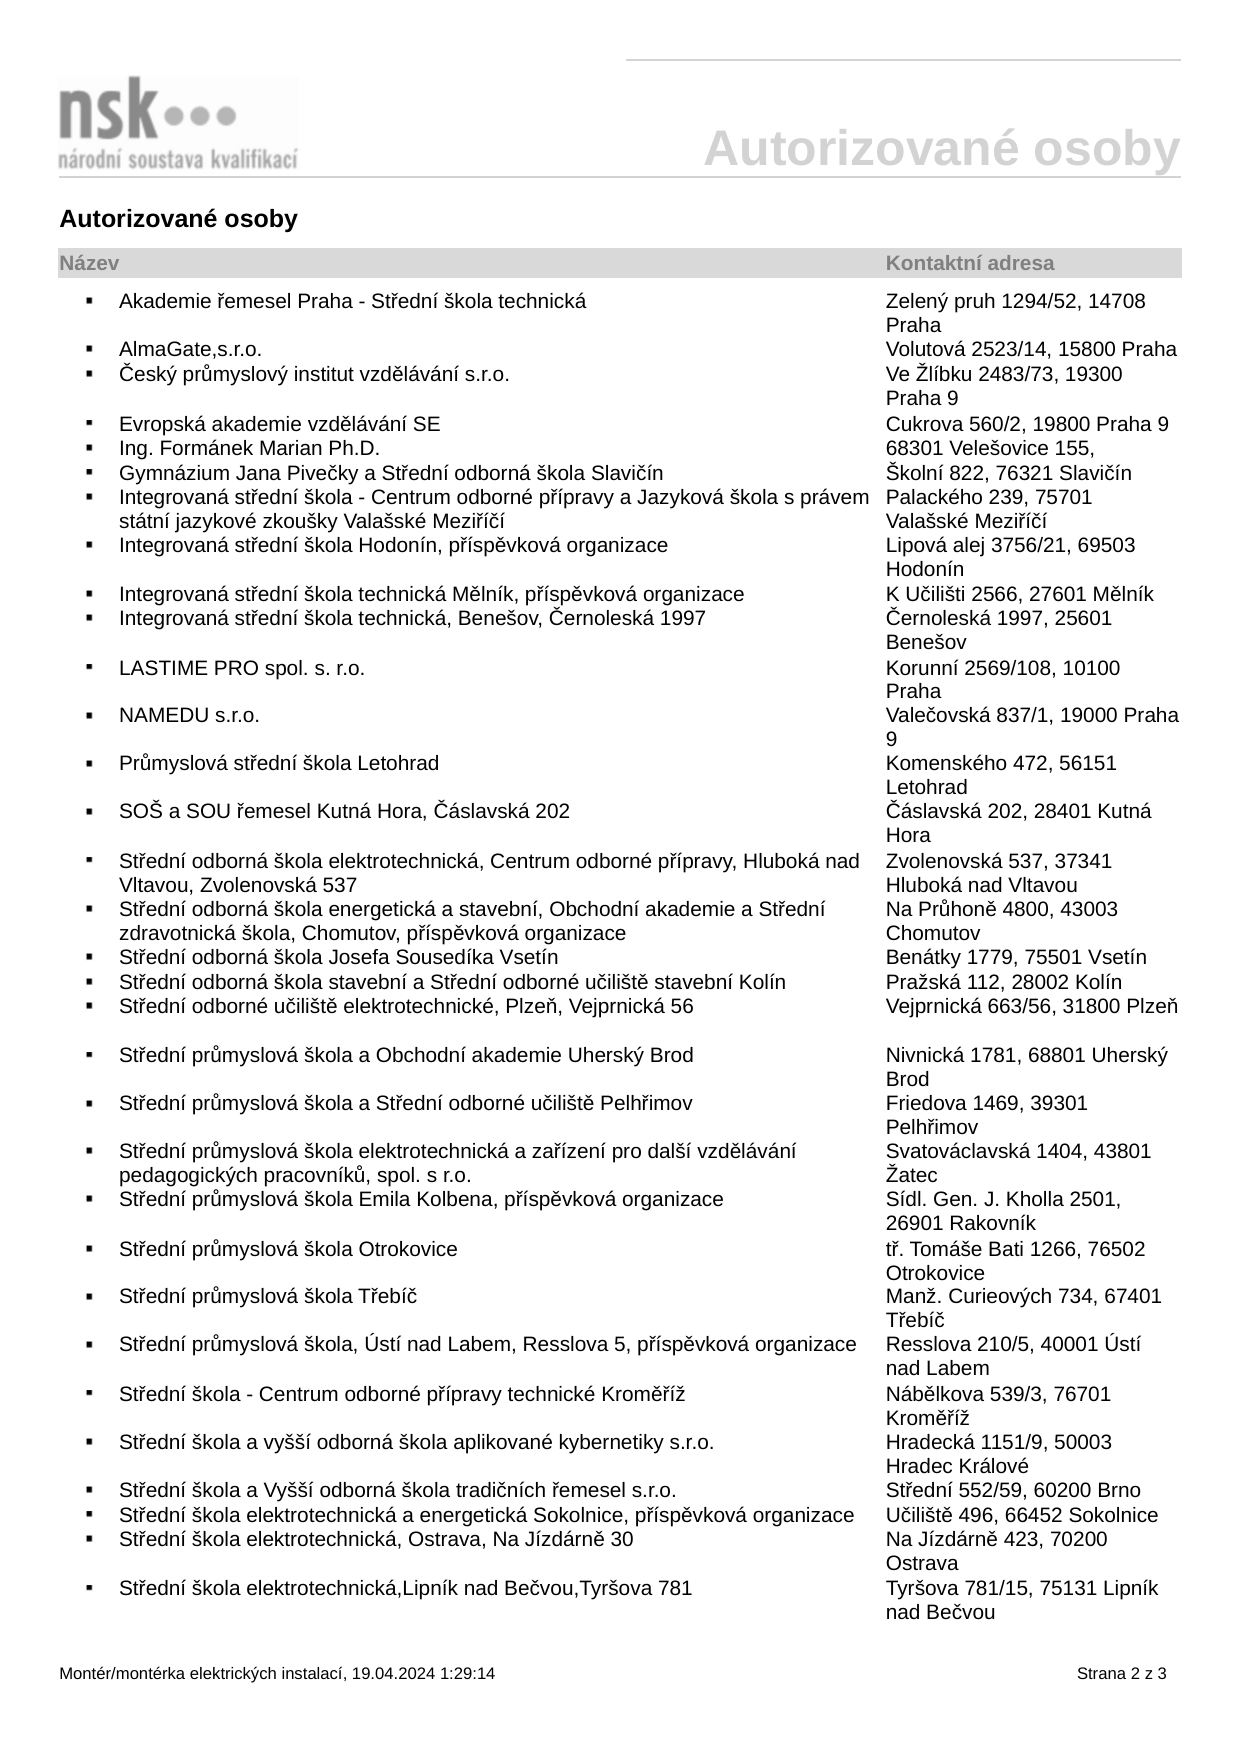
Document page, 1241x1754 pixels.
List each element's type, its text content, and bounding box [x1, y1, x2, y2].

table_cell [626, 1019, 860, 1043]
table_cell [59, 314, 119, 336]
picture [59, 944, 119, 969]
table_cell [618, 1067, 626, 1091]
table_cell [618, 1019, 626, 1043]
table_cell Střední průmyslová škola a Střední odborné učiliště Pelhřimov [119, 1091, 886, 1115]
table_cell [618, 1552, 626, 1576]
table_cell [860, 558, 886, 582]
table_cell [119, 1552, 481, 1576]
table_cell [59, 236, 119, 248]
table_cell [481, 727, 617, 751]
table_cell [119, 1358, 481, 1382]
table_cell [618, 388, 626, 411]
table_cell Kontaktní adresa [886, 250, 1180, 277]
table_cell [618, 727, 626, 751]
table_cell [481, 171, 617, 176]
table_cell [481, 777, 617, 799]
table_cell [59, 178, 1181, 194]
table_cell Integrovaná střední škola Hodonín, příspěvková organizace [119, 533, 886, 558]
table_cell Střední průmyslová škola, Ústí nad Labem, Resslova 5, příspěvková organizace [119, 1332, 886, 1358]
table_cell Střední škola elektrotechnická,Lipník nad Bečvou,Tyršova 781 [119, 1576, 886, 1600]
table_cell [59, 1067, 119, 1091]
table_cell K Učilišti 2566, 27601 Mělník [886, 582, 1181, 606]
table_cell [119, 777, 481, 799]
picture [59, 411, 119, 434]
table_cell Sídl. Gen. J. Kholla 2501, 26901 Rakovník [886, 1187, 1181, 1236]
table_cell [59, 1310, 119, 1332]
table_cell [119, 1310, 481, 1332]
table_cell [59, 631, 119, 655]
table_cell Strana 2 z 3 [860, 1656, 1167, 1692]
table_cell [481, 1358, 617, 1382]
table_cell [481, 679, 617, 703]
table_cell [626, 1454, 860, 1477]
table_cell [626, 278, 860, 289]
table_cell Střední škola elektrotechnická, Ostrava, Na Jízdárně 30 [119, 1527, 886, 1552]
table_cell [481, 1019, 617, 1043]
picture [59, 1284, 119, 1309]
table_cell [860, 1454, 886, 1477]
table_cell Ve Žlíbku 2483/73, 19300 Praha 9 [886, 362, 1181, 411]
table_cell [626, 1115, 860, 1139]
table_cell [119, 631, 481, 655]
table_cell [119, 1600, 481, 1624]
table_cell [1167, 278, 1181, 289]
table_cell [860, 278, 886, 289]
picture [59, 1091, 119, 1116]
table_cell [59, 194, 119, 200]
table_cell [481, 236, 617, 248]
table_cell [119, 1115, 481, 1139]
table_cell [59, 278, 119, 288]
table_cell [619, 59, 626, 170]
table_cell Ing. Formánek Marian Ph.D. [119, 435, 886, 461]
table_cell [59, 1116, 119, 1139]
table_cell Zelený pruh 1294/52, 14708 Praha [886, 289, 1181, 337]
table_cell [59, 679, 119, 703]
table_cell Zvolenovská 537, 37341 Hluboká nad Vltavou [886, 849, 1181, 897]
picture [59, 1477, 119, 1551]
table_cell [860, 631, 886, 655]
table_cell [626, 825, 860, 848]
table_cell [618, 558, 626, 582]
table_cell Střední průmyslová škola Třebíč [119, 1284, 886, 1310]
table_cell Akademie řemesel Praha - Střední škola technická [119, 289, 886, 314]
table_cell [481, 1624, 617, 1656]
table_cell Na Průhoně 4800, 43003 Chomutov [886, 897, 1181, 944]
table_cell [618, 1310, 626, 1332]
table_cell [119, 1624, 481, 1656]
table_cell Friedova 1469, 39301 Pelhřimov [886, 1091, 1181, 1139]
table_cell Střední průmyslová škola Emila Kolbena, příspěvková organizace [119, 1187, 886, 1212]
table_cell [618, 1260, 626, 1284]
table_cell [860, 1213, 886, 1236]
table_cell [860, 1358, 886, 1382]
table_cell 68301 Velešovice 155, [886, 435, 1181, 461]
table_cell [1167, 1656, 1181, 1692]
table_cell Korunní 2569/108, 10100 Praha [886, 655, 1181, 703]
table_cell Palackého 239, 75701 Valašské Meziříčí [886, 485, 1181, 533]
table_cell [860, 727, 886, 751]
table_cell [119, 236, 481, 248]
table_cell [59, 1261, 119, 1284]
table_cell [59, 1552, 119, 1576]
table_cell [59, 558, 119, 582]
table_cell Gymnázium Jana Pivečky a Střední odborná škola Slavičín [119, 461, 886, 485]
table_cell [618, 1454, 626, 1477]
table_cell [481, 388, 617, 411]
table_cell [481, 631, 617, 655]
table_cell [626, 631, 860, 655]
table_cell Střední odborné učiliště elektrotechnické, Plzeň, Vejprnická 56 [119, 994, 886, 1019]
table_cell [481, 1213, 617, 1236]
table_cell Nábělkova 539/3, 76701 Kroměříž [886, 1382, 1181, 1429]
picture [57, 59, 619, 171]
table_cell [59, 171, 119, 176]
picture [59, 532, 119, 557]
table_cell [59, 1600, 119, 1624]
table_cell [860, 314, 886, 337]
table_cell [860, 1600, 886, 1624]
table_cell Český průmyslový institut vzdělávání s.r.o. [119, 362, 886, 387]
table_cell Střední odborná škola Josefa Sousedíka Vsetín [119, 945, 886, 970]
table_cell [1167, 194, 1181, 200]
table_cell [59, 388, 119, 411]
picture [59, 1187, 119, 1211]
picture [59, 848, 119, 871]
table_cell [481, 278, 617, 289]
table_cell [59, 1163, 119, 1187]
table_cell [119, 825, 481, 848]
table_cell [59, 777, 119, 799]
table_cell tř. Tomáše Bati 1266, 76502 Otrokovice [886, 1236, 1181, 1284]
table_cell [119, 314, 481, 337]
table_cell [860, 679, 886, 703]
table_cell [119, 558, 481, 582]
table_cell Střední škola a vyšší odborná škola aplikované kybernetiky s.r.o. [119, 1430, 886, 1453]
table_cell [481, 1115, 617, 1139]
table_cell Černoleská 1997, 25601 Benešov [886, 606, 1181, 655]
table_cell [481, 1310, 617, 1332]
table_cell AlmaGate,s.r.o. [119, 337, 886, 362]
picture [59, 1139, 119, 1163]
table_cell [481, 1067, 617, 1091]
table_cell [860, 388, 886, 411]
table_cell Střední průmyslová škola Otrokovice [119, 1236, 886, 1260]
table_cell [119, 1213, 481, 1236]
table_cell [618, 1213, 626, 1236]
table_cell Čáslavská 202, 28401 Kutná Hora [886, 799, 1181, 848]
table_cell Střední odborná škola energetická a stavební, Obchodní akademie a Střední zdravotnická škola, Chomutov, příspěvková organizace [119, 897, 886, 944]
table_cell Střední škola a Vyšší odborná škola tradičních řemesel s.r.o. [119, 1478, 886, 1503]
table_cell [119, 1406, 481, 1429]
table_cell [481, 1260, 617, 1284]
picture [59, 896, 119, 921]
picture [59, 655, 119, 678]
table_cell LASTIME PRO spol. s. r.o. [119, 655, 886, 679]
picture [59, 1236, 119, 1261]
table_cell [481, 1600, 617, 1624]
table_cell Střední 552/59, 60200 Brno [886, 1478, 1181, 1503]
picture [59, 1576, 119, 1599]
table_cell [626, 1213, 860, 1236]
table_cell [626, 1552, 860, 1576]
table_cell [626, 727, 860, 751]
table_cell [626, 1310, 860, 1332]
table_cell [481, 1454, 617, 1477]
table_cell Hradecká 1151/9, 50003 Hradec Králové [886, 1430, 1181, 1477]
table_cell Střední odborná škola stavební a Střední odborné učiliště stavební Kolín [119, 970, 886, 994]
table_cell [618, 314, 626, 337]
table_cell Cukrova 560/2, 19800 Praha 9 [886, 411, 1181, 435]
table_cell [59, 1454, 119, 1477]
table_cell [626, 194, 860, 200]
table_cell [119, 1067, 481, 1091]
table_cell [481, 825, 617, 848]
table_cell Svatováclavská 1404, 43801 Žatec [886, 1139, 1181, 1187]
table_cell [59, 1358, 119, 1381]
table_cell Na Jízdárně 423, 70200 Ostrava [886, 1527, 1181, 1576]
table_cell [618, 1358, 626, 1382]
table_cell Autorizované osoby [626, 61, 1181, 176]
table_cell [119, 278, 481, 289]
table_cell [886, 1624, 1167, 1656]
table_cell [119, 1019, 481, 1043]
table_cell Nivnická 1781, 68801 Uherský Brod [886, 1043, 1181, 1091]
picture [59, 1429, 119, 1454]
table_cell [618, 170, 626, 176]
table_cell [860, 1310, 886, 1332]
table_cell Střední průmyslová škola elektrotechnická a zařízení pro další vzdělávání pedagogických pracovníků, spol. s r.o. [119, 1139, 886, 1187]
picture [59, 582, 119, 630]
picture [59, 288, 119, 313]
table_cell [860, 1552, 886, 1576]
table_cell Střední škola elektrotechnická a energetická Sokolnice, příspěvková organizace [119, 1503, 886, 1527]
table_cell [626, 777, 860, 799]
table_cell [618, 1115, 626, 1139]
table_cell [886, 194, 1167, 200]
picture [59, 799, 119, 824]
picture [59, 970, 119, 1018]
picture [59, 1332, 119, 1357]
table_cell Benátky 1779, 75501 Vsetín [886, 945, 1181, 970]
table_cell [618, 194, 626, 200]
table_cell Evropská akademie vzdělávání SE [119, 411, 886, 435]
table_cell [626, 1624, 860, 1656]
table_cell Učiliště 496, 66452 Sokolnice [886, 1503, 1181, 1527]
table_cell [618, 278, 626, 289]
table_cell [618, 631, 626, 655]
table_cell Střední průmyslová škola a Obchodní akademie Uherský Brod [119, 1043, 886, 1067]
table_cell [59, 728, 119, 751]
table_cell [626, 1067, 860, 1091]
table_cell [618, 1624, 626, 1656]
table_cell [626, 1358, 860, 1382]
table_cell [626, 236, 860, 248]
table_cell Střední škola - Centrum odborné přípravy technické Kroměříž [119, 1382, 886, 1406]
table_cell [1167, 236, 1181, 248]
table_cell [618, 1600, 626, 1624]
table_cell Integrovaná střední škola technická, Benešov, Černoleská 1997 [119, 606, 886, 631]
picture [59, 1043, 119, 1066]
table_cell [860, 1019, 886, 1043]
table_cell [860, 1624, 886, 1656]
table_cell Střední odborná škola elektrotechnická, Centrum odborné přípravy, Hluboká nad Vltavou, Zvolenovská 537 [119, 849, 886, 897]
table_cell [59, 921, 119, 944]
table_cell [59, 1213, 119, 1236]
table_cell [860, 194, 886, 200]
table_cell [626, 388, 860, 411]
table_cell [59, 825, 119, 848]
table_cell [119, 194, 481, 200]
table_cell Pražská 112, 28002 Kolín [886, 970, 1181, 994]
table_cell [626, 558, 860, 582]
table_cell [860, 777, 886, 799]
table_cell Volutová 2523/14, 15800 Praha [886, 337, 1181, 362]
table_cell [886, 236, 1167, 248]
table_cell [1167, 1624, 1181, 1656]
table_cell Průmyslová střední škola Letohrad [119, 751, 886, 777]
table_cell [59, 1019, 119, 1043]
table_cell [626, 314, 860, 337]
table_cell Komenského 472, 56151 Letohrad [886, 751, 1181, 799]
table_cell Montér/montérka elektrických instalací, 19.04.2024 1:29:14 [59, 1656, 860, 1692]
picture [59, 435, 119, 509]
table_cell Lipová alej 3756/21, 69503 Hodonín [886, 533, 1181, 582]
table_cell [119, 388, 481, 411]
table_cell [860, 1260, 886, 1284]
table_cell Autorizované osoby [59, 200, 1181, 236]
table_cell Školní 822, 76321 Slavičín [886, 461, 1181, 485]
table_cell [59, 1624, 119, 1656]
table_cell [618, 236, 626, 248]
table_cell [886, 278, 1167, 289]
table_cell Manž. Curieových 734, 67401 Třebíč [886, 1284, 1181, 1332]
table_cell [860, 825, 886, 848]
table_cell [860, 1067, 886, 1091]
table_cell [59, 871, 119, 896]
table_cell [626, 1406, 860, 1429]
table_cell [481, 1406, 617, 1429]
table_cell [481, 314, 617, 337]
picture [59, 362, 119, 386]
table_cell [626, 1260, 860, 1284]
table_cell [481, 1552, 617, 1576]
picture [59, 336, 119, 361]
table_cell SOŠ a SOU řemesel Kutná Hora, Čáslavská 202 [119, 799, 886, 824]
table_cell Tyršova 781/15, 75131 Lipník nad Bečvou [886, 1576, 1181, 1624]
table_cell NAMEDU s.r.o. [119, 703, 886, 727]
table_cell Integrovaná střední škola - Centrum odborné přípravy a Jazyková škola s právem státní jazykové zkoušky Valašské Meziříčí [119, 485, 886, 533]
picture [59, 751, 119, 776]
table_cell [481, 194, 617, 200]
table_cell [119, 679, 481, 703]
table_cell [618, 679, 626, 703]
table_cell [119, 171, 481, 176]
table_cell [481, 558, 617, 582]
table_cell [618, 1406, 626, 1429]
table_cell [618, 777, 626, 799]
table_cell [860, 1406, 886, 1429]
table_cell Resslova 210/5, 40001 Ústí nad Labem [886, 1332, 1181, 1382]
picture [59, 703, 119, 728]
table_cell [119, 1454, 481, 1477]
picture [59, 1381, 119, 1404]
table_cell [626, 679, 860, 703]
table_cell Název [60, 250, 885, 277]
table_cell [59, 509, 119, 532]
table_cell [59, 1406, 119, 1429]
table_cell [618, 825, 626, 848]
table_cell [860, 1115, 886, 1139]
table_cell [860, 236, 886, 248]
table_cell Integrovaná střední škola technická Mělník, příspěvková organizace [119, 582, 886, 606]
table_cell Valečovská 837/1, 19000 Praha 9 [886, 703, 1181, 751]
table_cell [119, 1260, 481, 1284]
table_cell [626, 1600, 860, 1624]
table_cell Vejprnická 663/56, 31800 Plzeň [886, 994, 1181, 1043]
table_cell [119, 727, 481, 751]
